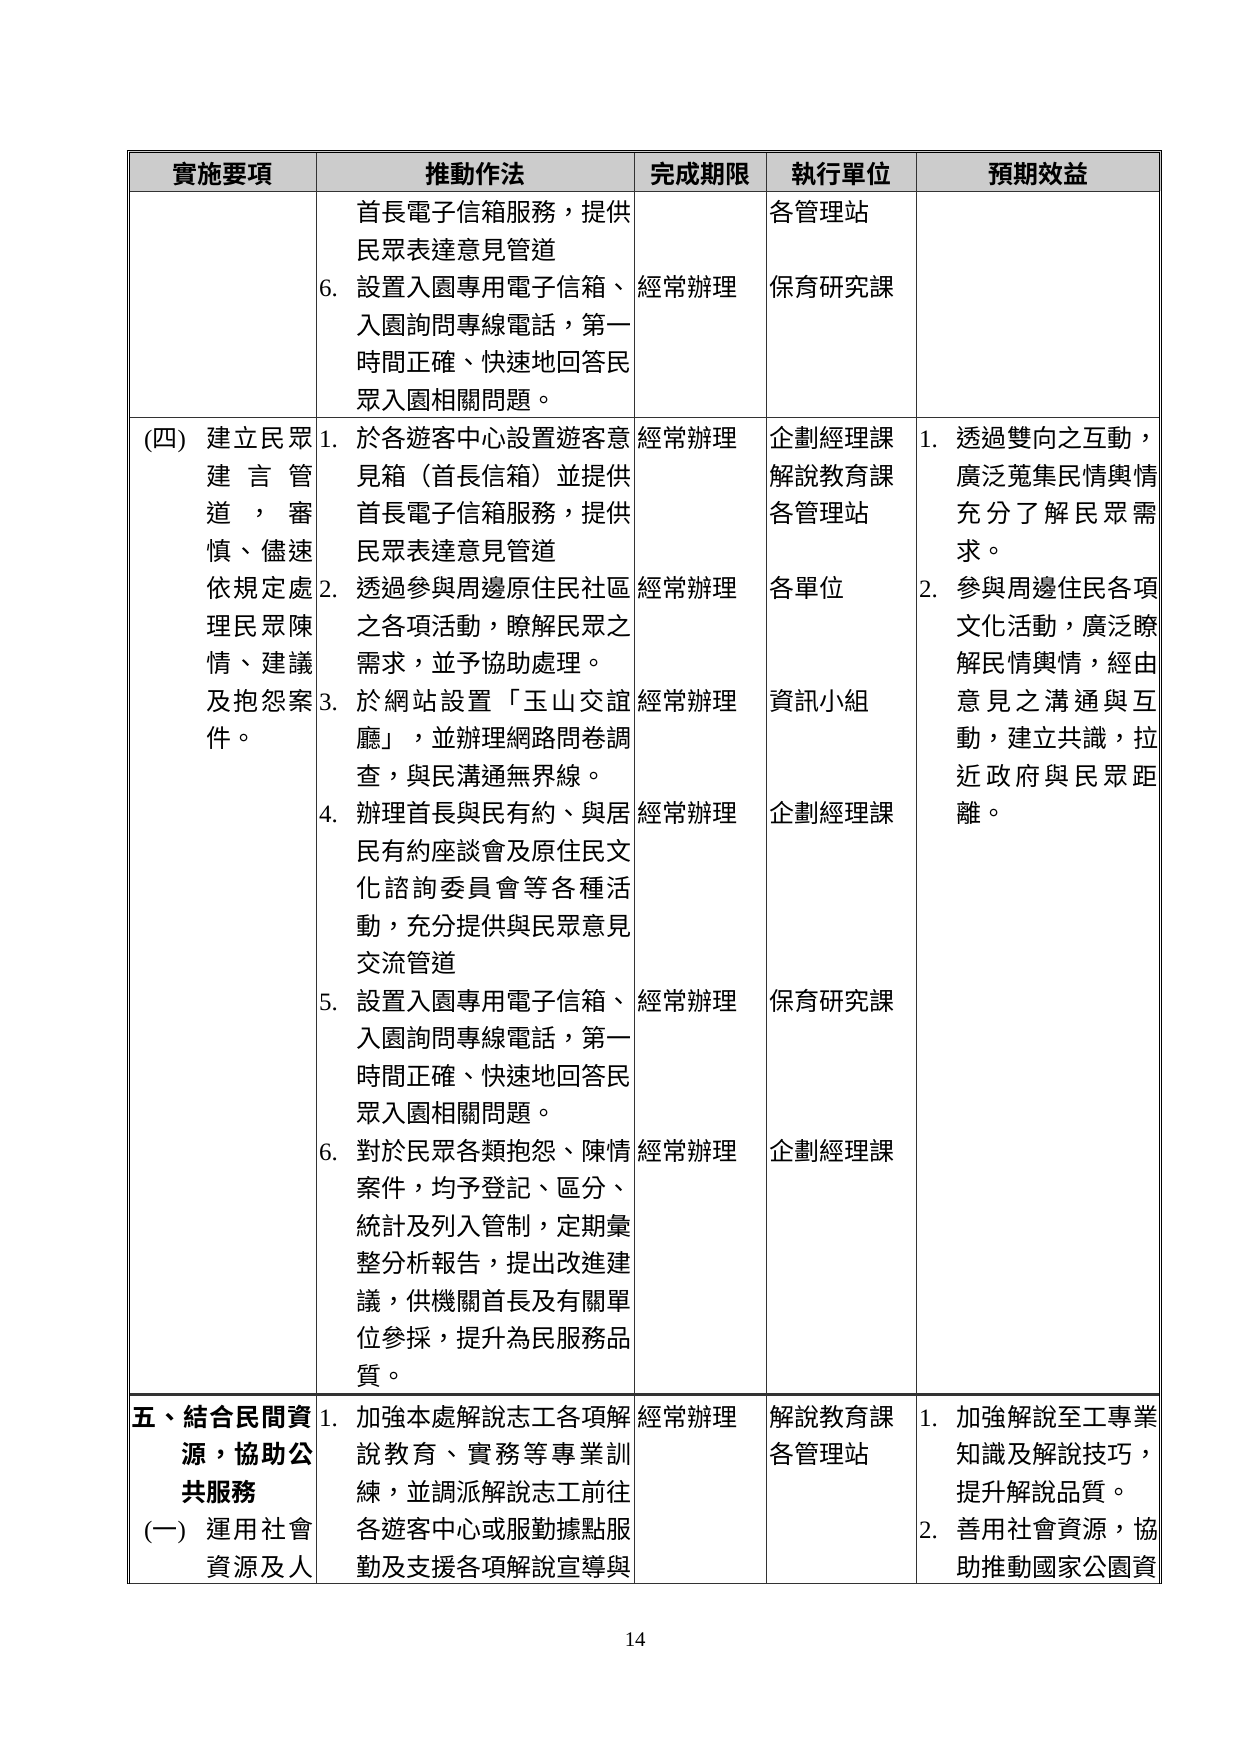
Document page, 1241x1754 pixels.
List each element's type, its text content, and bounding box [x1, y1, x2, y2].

table_cell 加強解說至工專業知識及解說技巧，提升解說品質。 善用社會資源，協助推動國家公園資 [917, 1396, 1159, 1583]
table_cell 各管理站 保育研究課 [767, 192, 916, 417]
table_cell 經常辦理 經常辦理 經常辦理 經常辦理 經常辦理 經常辦理 [635, 418, 766, 1393]
table_cell 經常辦理 [635, 192, 766, 417]
table_cell [917, 192, 1159, 417]
table_cell 於各遊客中心設置遊客意見箱（首長信箱）並提供首長電子信箱服務，提供民眾表達意見管道 透過參與周邊原住民社區之各項活動，瞭解民眾之需求，並予協助處理。 於網站設置「玉山交誼廳」，並辦理網路問卷調查，與民溝通無界線。 辦理首長與民有約、與居民有約座談會及原住民文化諮詢委員會等各種活動，充分提供與民眾意見交流管道 設置入園專用電子信箱、入園詢問專線電話，第一時間正確、快速地回答民眾入園相關問題。 對於民眾各類抱怨、陳情案件，均予登記、區分、統計及列入管制，定期彙整分析報告，提出改進建議，供機關首長及有關單位參採，提升為民服務品質。 [317, 418, 634, 1393]
table_cell 首長電子信箱服務，提供民眾表達意見管道 設置入園專用電子信箱、入園詢問專線電話，第一時間正確、快速地回答民眾入園相關問題。 [317, 192, 634, 417]
table_cell 透過雙向之互動，廣泛蒐集民情輿情充分了解民眾需求。 參與周邊住民各項文化活動，廣泛瞭解民情輿情，經由意見之溝通與互動，建立共識，拉近政府與民眾距離。 [917, 418, 1159, 1393]
table_cell 五、結合民間資源，協助公共服務 運用社會資源及人力，輔導辦理公共服務。 [130, 1396, 316, 1583]
table_cell [130, 192, 316, 417]
table_header 完成期限 [635, 153, 766, 191]
table_header 預期效益 [917, 153, 1159, 191]
table_header 實施要項 [130, 153, 316, 191]
table_cell 加強本處解說志工各項解說教育、實務等專業訓練，並調派解說志工前往各遊客中心或服勤據點服勤及支援各項解說宣導與 [317, 1396, 634, 1583]
table_cell 解說教育課 各管理站 [767, 1396, 916, 1583]
table_cell 建立民眾建言管道，審慎、儘速依規定處理民眾陳情、建議及抱怨案件。 [130, 418, 316, 1393]
table_header 推動作法 [317, 153, 634, 191]
table_cell 企劃經理課 解說教育課 各管理站 各單位 資訊小組 企劃經理課 保育研究課 企劃經理課 [767, 418, 916, 1393]
table_header 執行單位 [767, 153, 916, 191]
table_cell 經常辦理 [635, 1396, 766, 1583]
